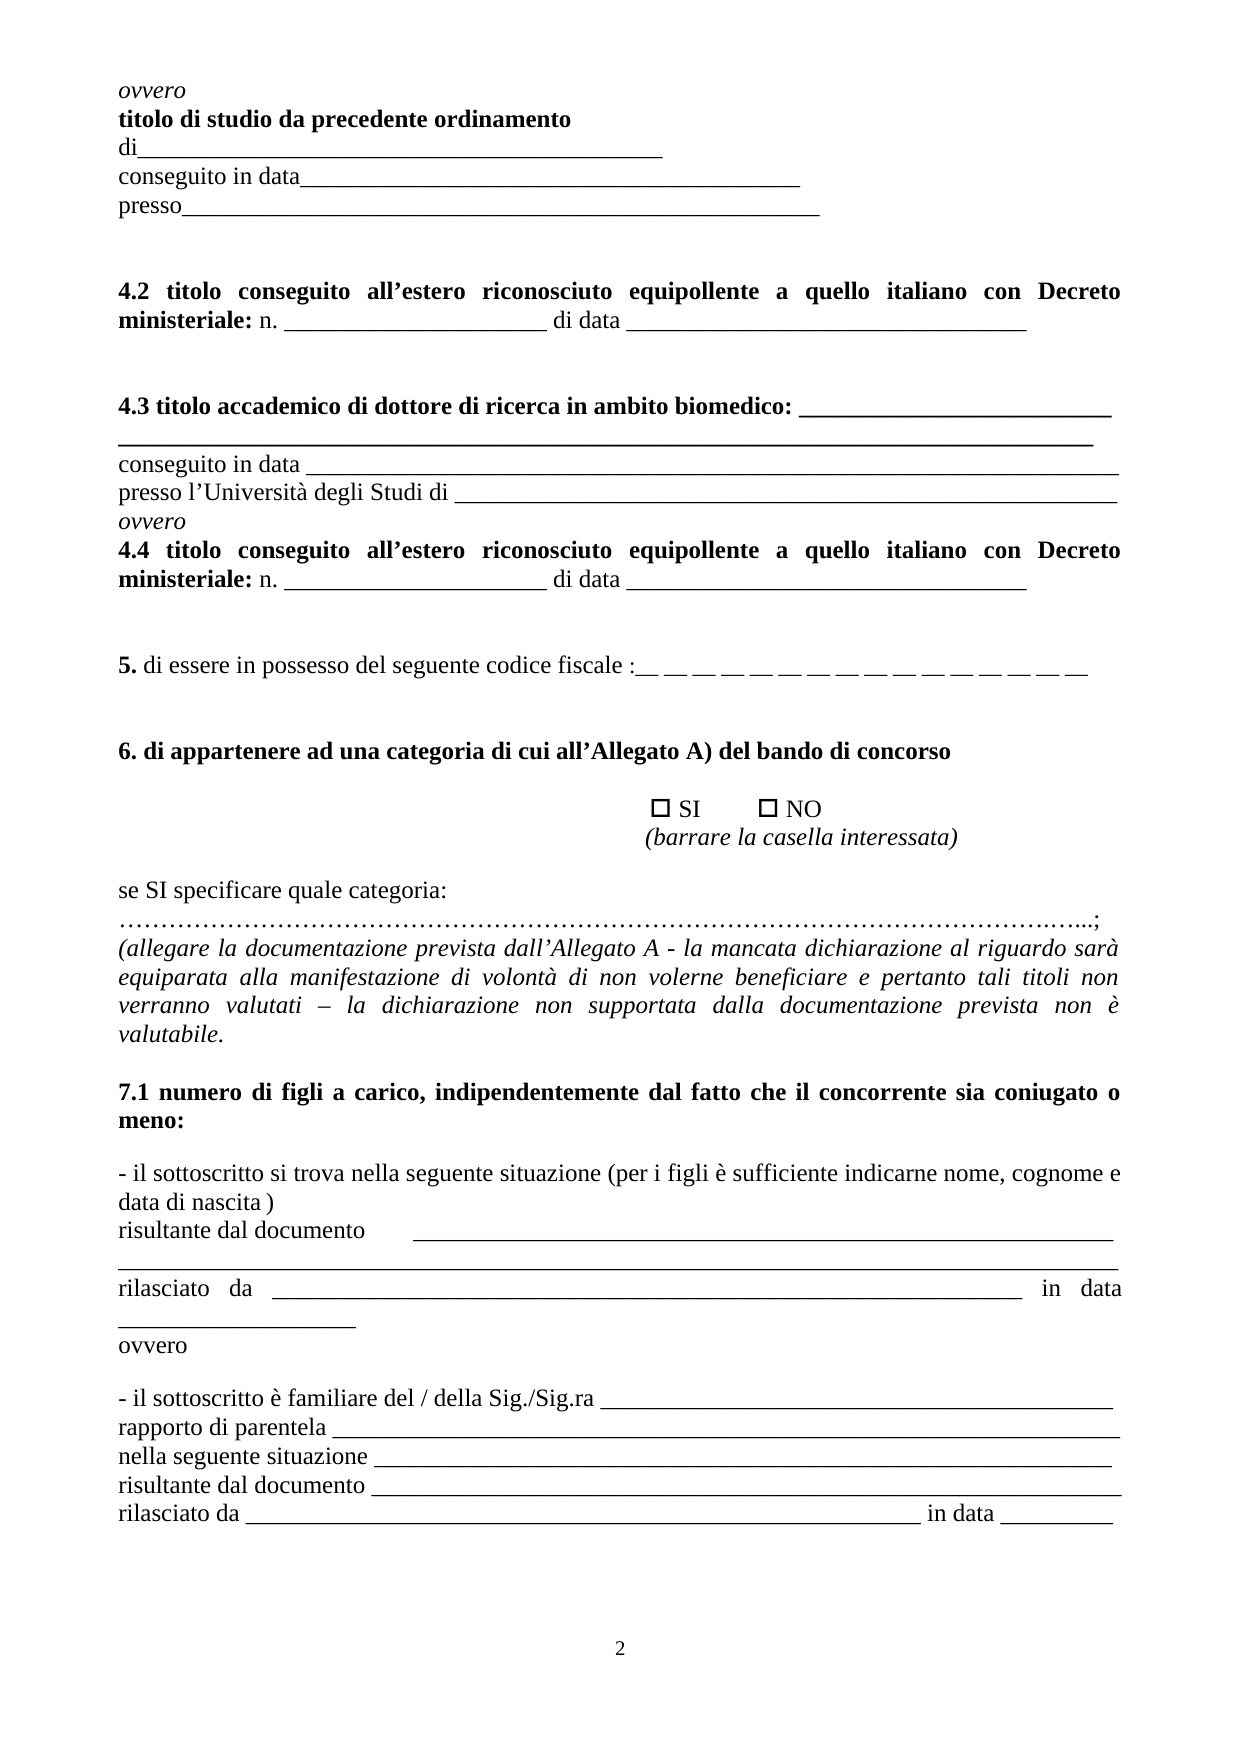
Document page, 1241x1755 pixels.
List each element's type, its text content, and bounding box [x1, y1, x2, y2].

text 4.4 titolo conseguito all’estero riconosciuto equipollente a quello italiano con Decreto ministeriale: n. _____________________ di data ________________________________ [118, 535, 1122, 592]
text 5. di essere in possesso del seguente codice fiscale :__ __ __ __ __ __ __ __ __ __ __ __ __ __ __ __ [118, 650, 1122, 679]
text presso___________________________________________________ [118, 190, 1122, 219]
text risultante dal documento ________________________________________________________ [118, 1216, 1122, 1244]
text risultante dal documento ____________________________________________________________ [118, 1470, 1122, 1498]
text ovvero [118, 1331, 1122, 1359]
text (barrare la casella interessata) [645, 822, 1122, 851]
text se SI specificare quale categoria: [118, 875, 1122, 904]
text 7.1 numero di figli a carico, indipendentemente dal fatto che il concorrente sia coniugato o meno: [118, 1077, 1122, 1134]
text ______________________________________________________________________________ [118, 420, 1122, 449]
text - il sottoscritto è familiare del / della Sig./Sig.ra _________________________________________ [118, 1383, 1122, 1412]
text ovvero [118, 506, 1122, 535]
text - il sottoscritto si trova nella seguente situazione (per i figli è sufficiente indicarne nome, cognome e data di nascita ) [118, 1158, 1122, 1216]
text rapporto di parentela _______________________________________________________________ [118, 1412, 1122, 1441]
text conseguito in data _________________________________________________________________ [118, 449, 1122, 477]
text conseguito in data________________________________________ [118, 161, 1122, 190]
text ………………………………………………………………………………………………….…...; [118, 904, 1122, 933]
text titolo di studio da precedente ordinamento di__________________________________________ [118, 104, 1122, 161]
text rilasciato da ____________________________________________________________ in data ___________________ [118, 1273, 1122, 1331]
text presso l’Università degli Studi di _____________________________________________________ [118, 477, 1122, 506]
text  SI  NO [118, 794, 1122, 822]
text ________________________________________________________________________________ [118, 1244, 1122, 1273]
text 6. di appartenere ad una categoria di cui all’Allegato A) del bando di concorso [118, 736, 1122, 765]
text nella seguente situazione ___________________________________________________________ [118, 1441, 1122, 1470]
text rilasciato da ______________________________________________________ in data _________ [118, 1498, 1122, 1527]
text 4.3 titolo accademico di dottore di ricerca in ambito biomedico: _________________________ [118, 391, 1122, 420]
text (allegare la documentazione prevista dall’Allegato A - la mancata dichiarazione al riguardo sarà equiparata alla manifestazione di volontà di non volerne beneficiare e pertanto tali titoli non verranno valutati – la dichiarazione non supportata dalla documentazione prevista non è valutabile. [118, 933, 1122, 1048]
text ovvero [118, 75, 1122, 104]
text 4.2 titolo conseguito all’estero riconosciuto equipollente a quello italiano con Decreto ministeriale: n. _____________________ di data ________________________________ [118, 276, 1122, 334]
